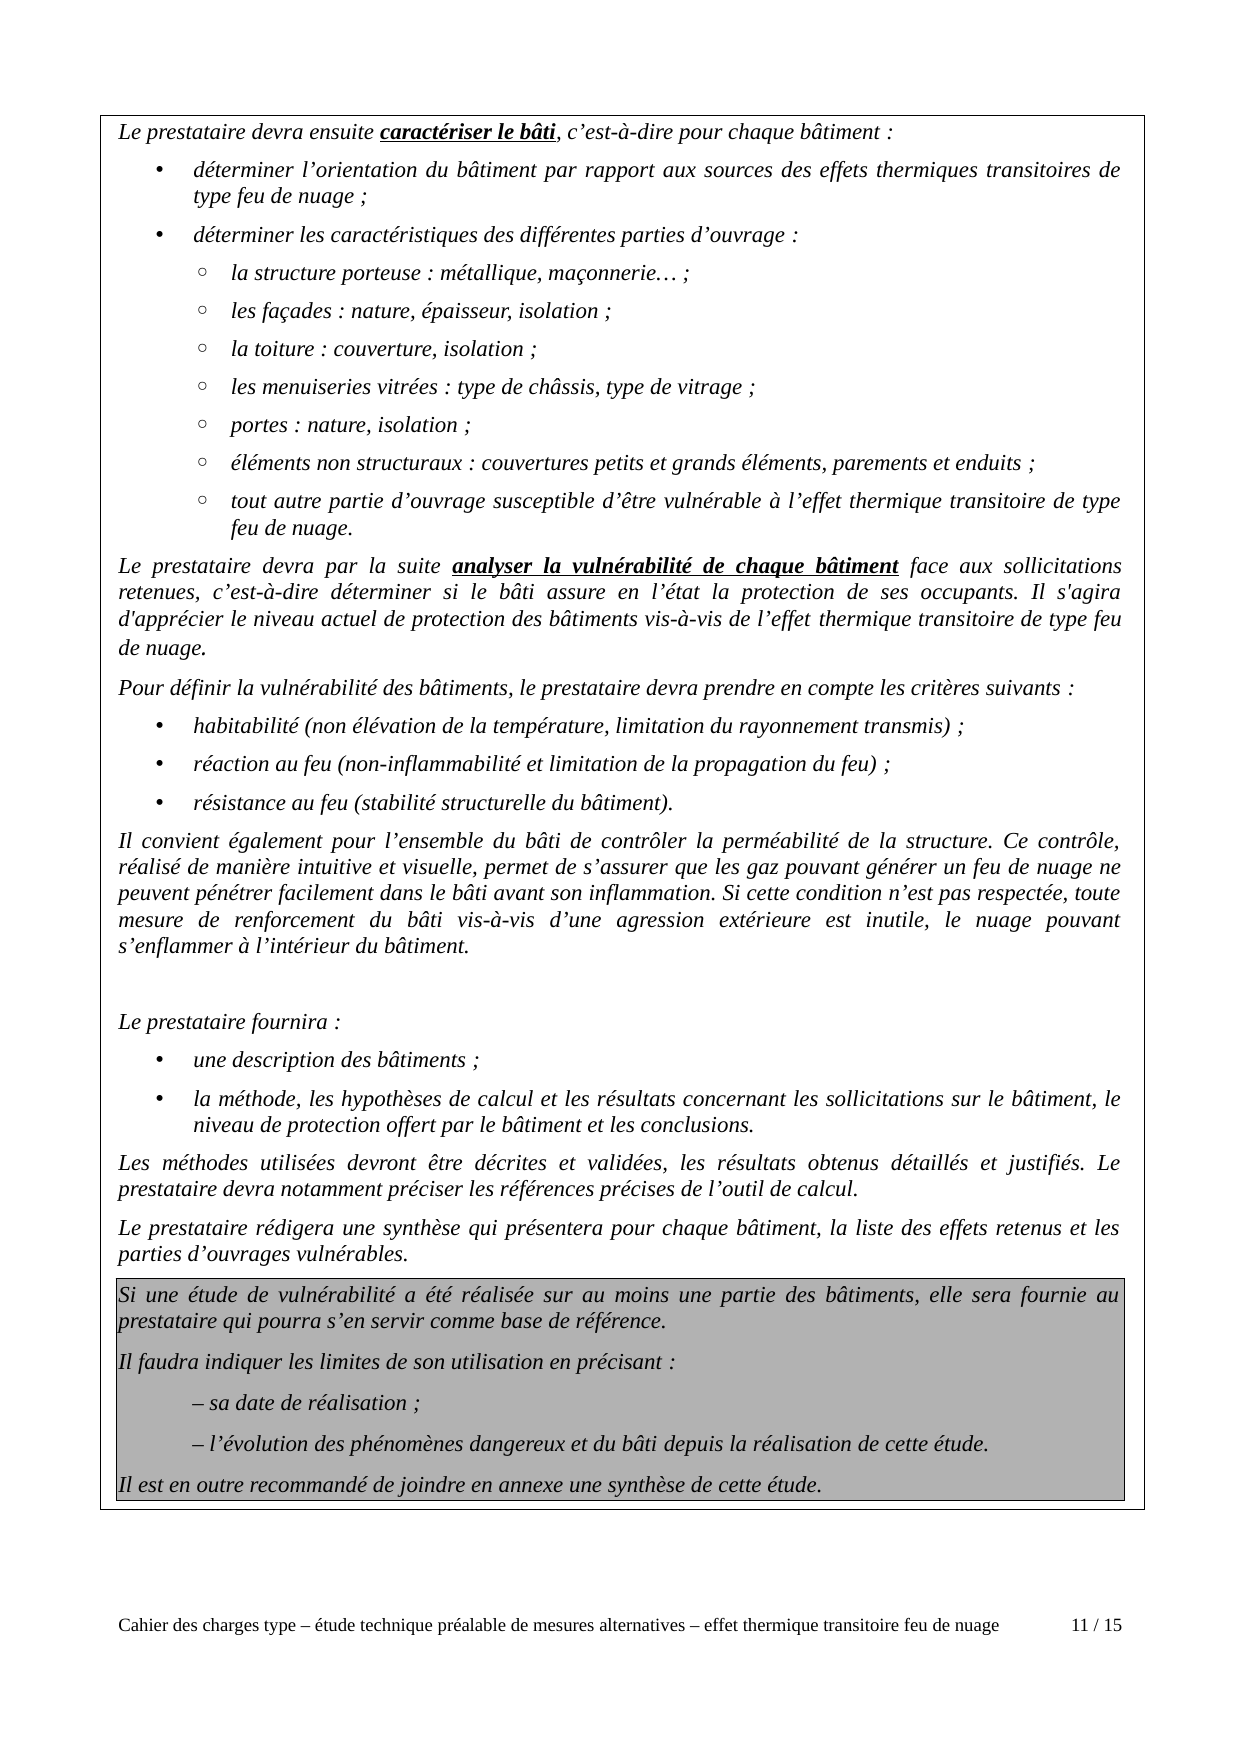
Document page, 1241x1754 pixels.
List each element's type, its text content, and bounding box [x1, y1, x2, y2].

text Si une étude de vulnérabilité a été réalisée sur au moins une partie des bâtiments, elle sera fournie au prestataire qui pourra s’en servir comme base de référence. [117, 1279, 1124, 1333]
text Le prestataire devra ensuite caractériser le bâti, c’est-à-dire pour chaque bâtiment : [118, 118, 1122, 144]
list réaction au feu (non-inflammabilité et limitation de la propagation du feu) ; [156, 750, 1122, 777]
text Pour définir la vulnérabilité des bâtiments, le prestataire devra prendre en compte les critères suivants : [118, 674, 1122, 701]
list les menuiseries vitrées : type de châssis, type de vitrage ; [193, 373, 1122, 399]
text Il est en outre recommandé de joindre en annexe une synthèse de cette étude. [117, 1469, 1124, 1500]
list la toiture : couverture, isolation ; [193, 335, 1122, 361]
text Le prestataire rédigera une synthèse qui présentera pour chaque bâtiment, la liste des effets retenus et les parties d’ouvrages vulnérables. [118, 1213, 1122, 1266]
list résistance au feu (stabilité structurelle du bâtiment). [156, 788, 1122, 815]
list les façades : nature, épaisseur, isolation ; [193, 297, 1122, 323]
list portes : nature, isolation ; [193, 411, 1122, 438]
list la méthode, les hypothèses de calcul et les résultats concernant les sollicitations sur le bâtiment, le niveau de protection offert par le bâtiment et les conclusions. [156, 1084, 1122, 1137]
text Le prestataire fournira : [118, 1008, 1122, 1035]
text Il convient également pour l’ensemble du bâti de contrôler la perméabilité de la structure. Ce contrôle, réalisé de manière intuitive et visuelle, permet de s’assurer que les gaz pouvant générer un feu de nuage ne peuvent pénétrer facilement dans le bâti avant son inflammation. Si cette condition n’est pas respectée, toute mesure de renforcement du bâti vis-à-vis d’une agression extérieure est inutile, le nuage pouvant s’enflammer à l’intérieur du bâtiment. [118, 827, 1122, 958]
list déterminer l’orientation du bâtiment par rapport aux sources des effets thermiques transitoires de type feu de nuage ; [156, 156, 1122, 209]
text Il faudra indiquer les limites de son utilisation en précisant : [117, 1346, 1124, 1374]
list une description des bâtiments ; [156, 1046, 1122, 1073]
list tout autre partie d’ouvrage susceptible d’être vulnérable à l’effet thermique transitoire de type feu de nuage. [193, 488, 1122, 540]
text – sa date de réalisation ; [117, 1387, 1124, 1416]
list éléments non structuraux : couvertures petits et grands éléments, parements et enduits ; [193, 449, 1122, 476]
text – l’évolution des phénomènes dangereux et du bâti depuis la réalisation de cette étude. [117, 1428, 1124, 1457]
text Le prestataire devra par la suite analyser la vulnérabilité de chaque bâtiment face aux sollicitations retenues, c’est-à-dire déterminer si le bâti assure en l’état la protection de ses occupants. Il s'agira d'apprécier le niveau actuel de protection des bâtiments vis-à-vis de l’effet thermique transitoire de type feu de nuage. [118, 552, 1122, 662]
text Les méthodes utilisées devront être décrites et validées, les résultats obtenus détaillés et justifiés. Le prestataire devra notamment préciser les références précises de l’outil de calcul. [118, 1149, 1122, 1202]
list habitabilité (non élévation de la température, limitation du rayonnement transmis) ; [156, 712, 1122, 739]
list la structure porteuse : métallique, maçonnerie… ; [193, 259, 1122, 285]
list déterminer les caractéristiques des différentes parties d’ouvrage : [156, 221, 1122, 247]
